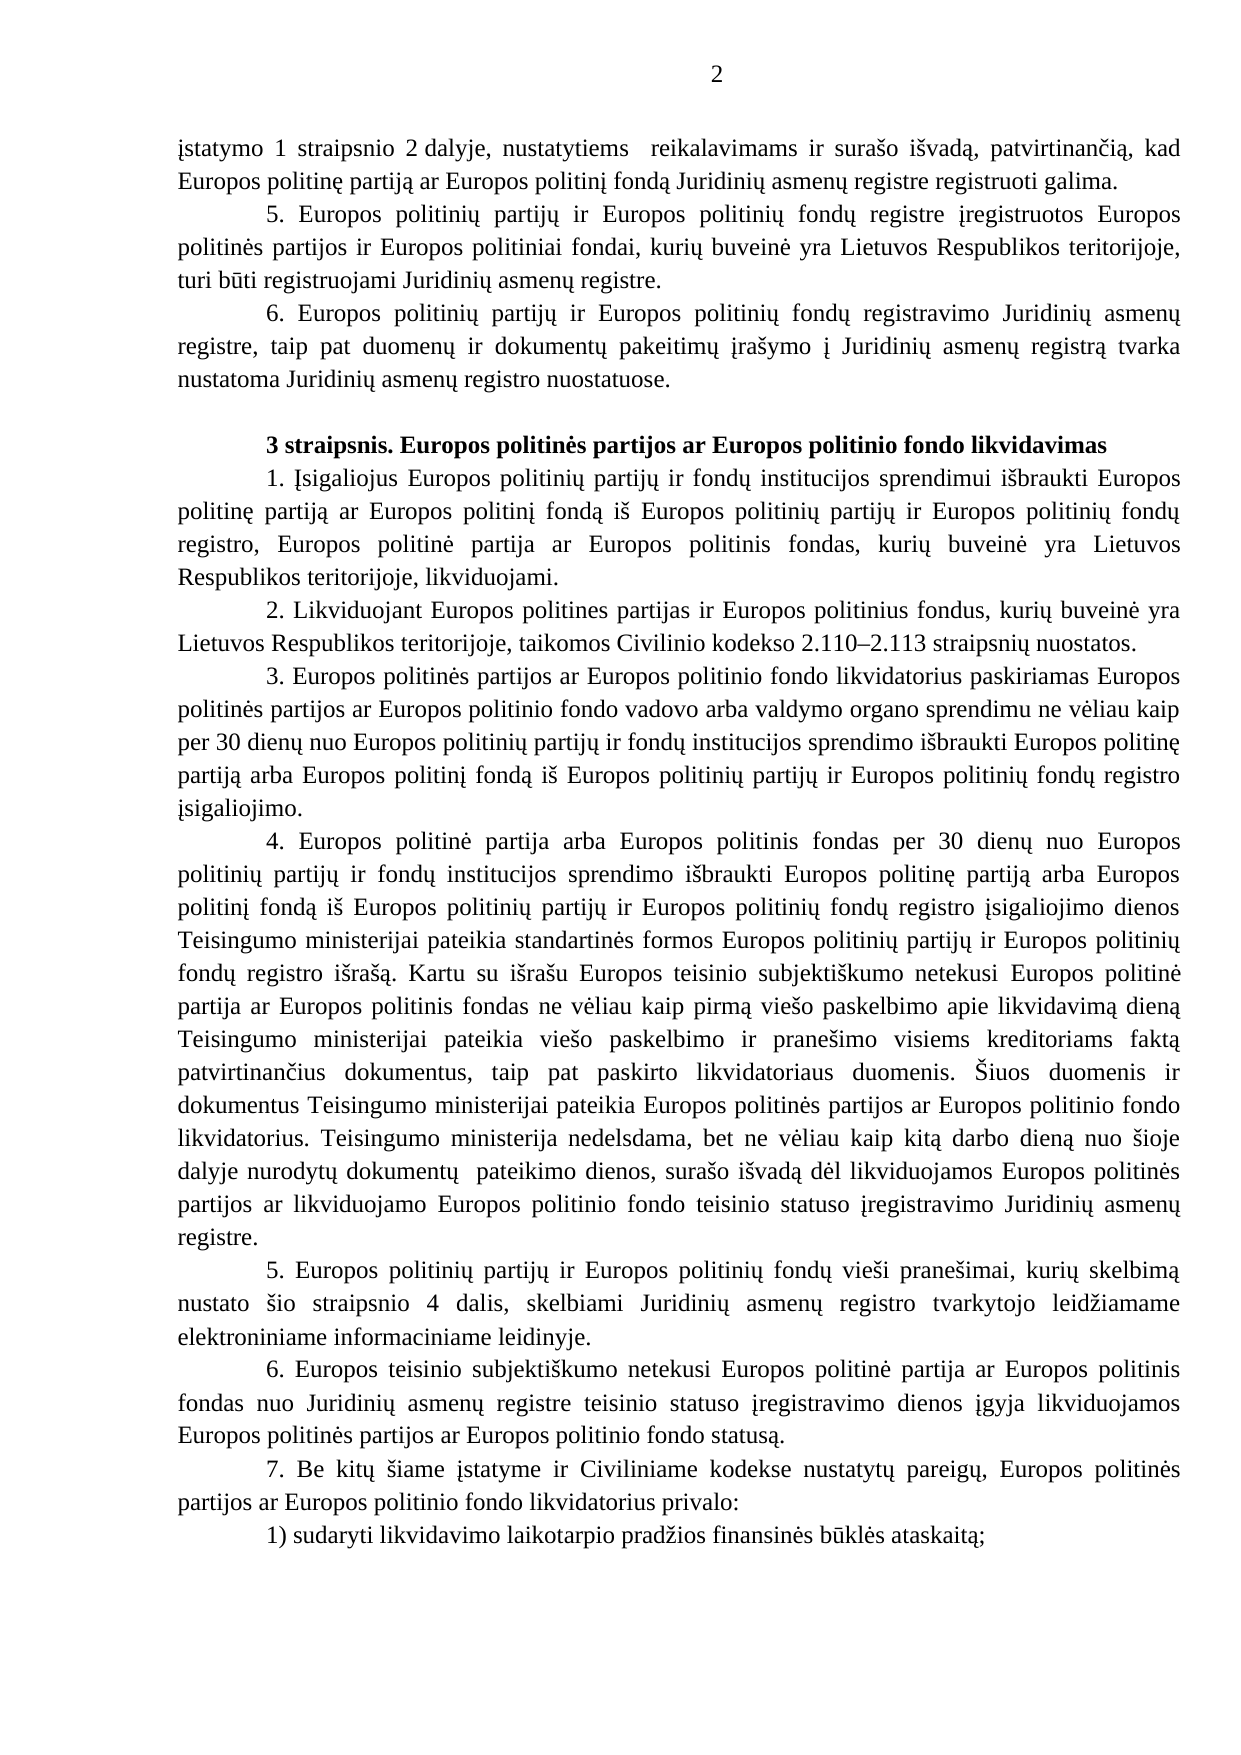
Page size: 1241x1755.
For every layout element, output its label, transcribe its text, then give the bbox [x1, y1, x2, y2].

text 5. Europos politinių partijų ir Europos politinių fondų registre įregistruotos Europos politinės partijos ir Europos politiniai fondai, kurių buveinė yra Lietuvos Respublikos teritorijoje, turi būti registruojami Juridinių asmenų registre. [177, 199, 1181, 294]
text 6. Europos teisinio subjektiškumo netekusi Europos politinė partija ar Europos politinis fondas nuo Juridinių asmenų registre teisinio statuso įregistravimo dienos įgyja likviduojamos Europos politinės partijos ar Europos politinio fondo statusą. [177, 1354, 1181, 1449]
text 5. Europos politinių partijų ir Europos politinių fondų vieši pranešimai, kurių skelbimą nustato šio straipsnio 4 dalis, skelbiami Juridinių asmenų registro tvarkytojo leidžiamame elektroniniame informaciniame leidinyje. [177, 1256, 1181, 1350]
text 7. Be kitų šiame įstatyme ir Civiliniame kodekse nustatytų pareigų, Europos politinės partijos ar Europos politinio fondo likvidatorius privalo: [177, 1454, 1181, 1515]
text 6. Europos politinių partijų ir Europos politinių fondų registravimo Juridinių asmenų registre, taip pat duomenų ir dokumentų pakeitimų įrašymo į Juridinių asmenų registrą tvarka nustatoma Juridinių asmenų registro nuostatuose. [177, 298, 1181, 393]
text įstatymo 1 straipsnio 2 dalyje, nustatytiems reikalavimams ir surašo išvadą, patvirtinančią, kad Europos politinę partiją ar Europos politinį fondą Juridinių asmenų registre registruoti galima. [177, 133, 1181, 194]
text 4. Europos politinė partija arba Europos politinis fondas per 30 dienų nuo Europos politinių partijų ir fondų institucijos sprendimo išbraukti Europos politinę partiją arba Europos politinį fondą iš Europos politinių partijų ir Europos politinių fondų registro įsigaliojimo dienos Teisingumo ministerijai pateikia standartinės formos Europos politinių partijų ir Europos politinių fondų registro išrašą. Kartu su išrašu Europos teisinio subjektiškumo netekusi Europos politinė partija ar Europos politinis fondas ne vėliau kaip pirmą viešo paskelbimo apie likvidavimą dieną Teisingumo ministerijai pateikia viešo paskelbimo ir pranešimo visiems kreditoriams faktą patvirtinančius dokumentus, taip pat paskirto likvidatoriaus duomenis. Šiuos duomenis ir dokumentus Teisingumo ministerijai pateikia Europos politinės partijos ar Europos politinio fondo likvidatorius. Teisingumo ministerija nedelsdama, bet ne vėliau kaip kitą darbo dieną nuo šioje dalyje nurodytų dokumentų pateikimo dienos, surašo išvadą dėl likviduojamos Europos politinės partijos ar likviduojamo Europos politinio fondo teisinio statuso įregistravimo Juridinių asmenų registre. [177, 826, 1181, 1251]
text 1) sudaryti likvidavimo laikotarpio pradžios finansinės būklės ataskaitą; [177, 1520, 1181, 1548]
text 1. Įsigaliojus Europos politinių partijų ir fondų institucijos sprendimui išbraukti Europos politinę partiją ar Europos politinį fondą iš Europos politinių partijų ir Europos politinių fondų registro, Europos politinė partija ar Europos politinis fondas, kurių buveinė yra Lietuvos Respublikos teritorijoje, likviduojami. [177, 463, 1181, 591]
text 3. Europos politinės partijos ar Europos politinio fondo likvidatorius paskiriamas Europos politinės partijos ar Europos politinio fondo vadovo arba valdymo organo sprendimu ne vėliau kaip per 30 dienų nuo Europos politinių partijų ir fondų institucijos sprendimo išbraukti Europos politinę partiją arba Europos politinį fondą iš Europos politinių partijų ir Europos politinių fondų registro įsigaliojimo. [177, 661, 1181, 822]
text 3 straipsnis. Europos politinės partijos ar Europos politinio fondo likvidavimas [177, 430, 1181, 459]
text 2. Likviduojant Europos politines partijas ir Europos politinius fondus, kurių buveinė yra Lietuvos Respublikos teritorijoje, taikomos Civilinio kodekso 2.110–2.113 straipsnių nuostatos. [177, 595, 1181, 657]
